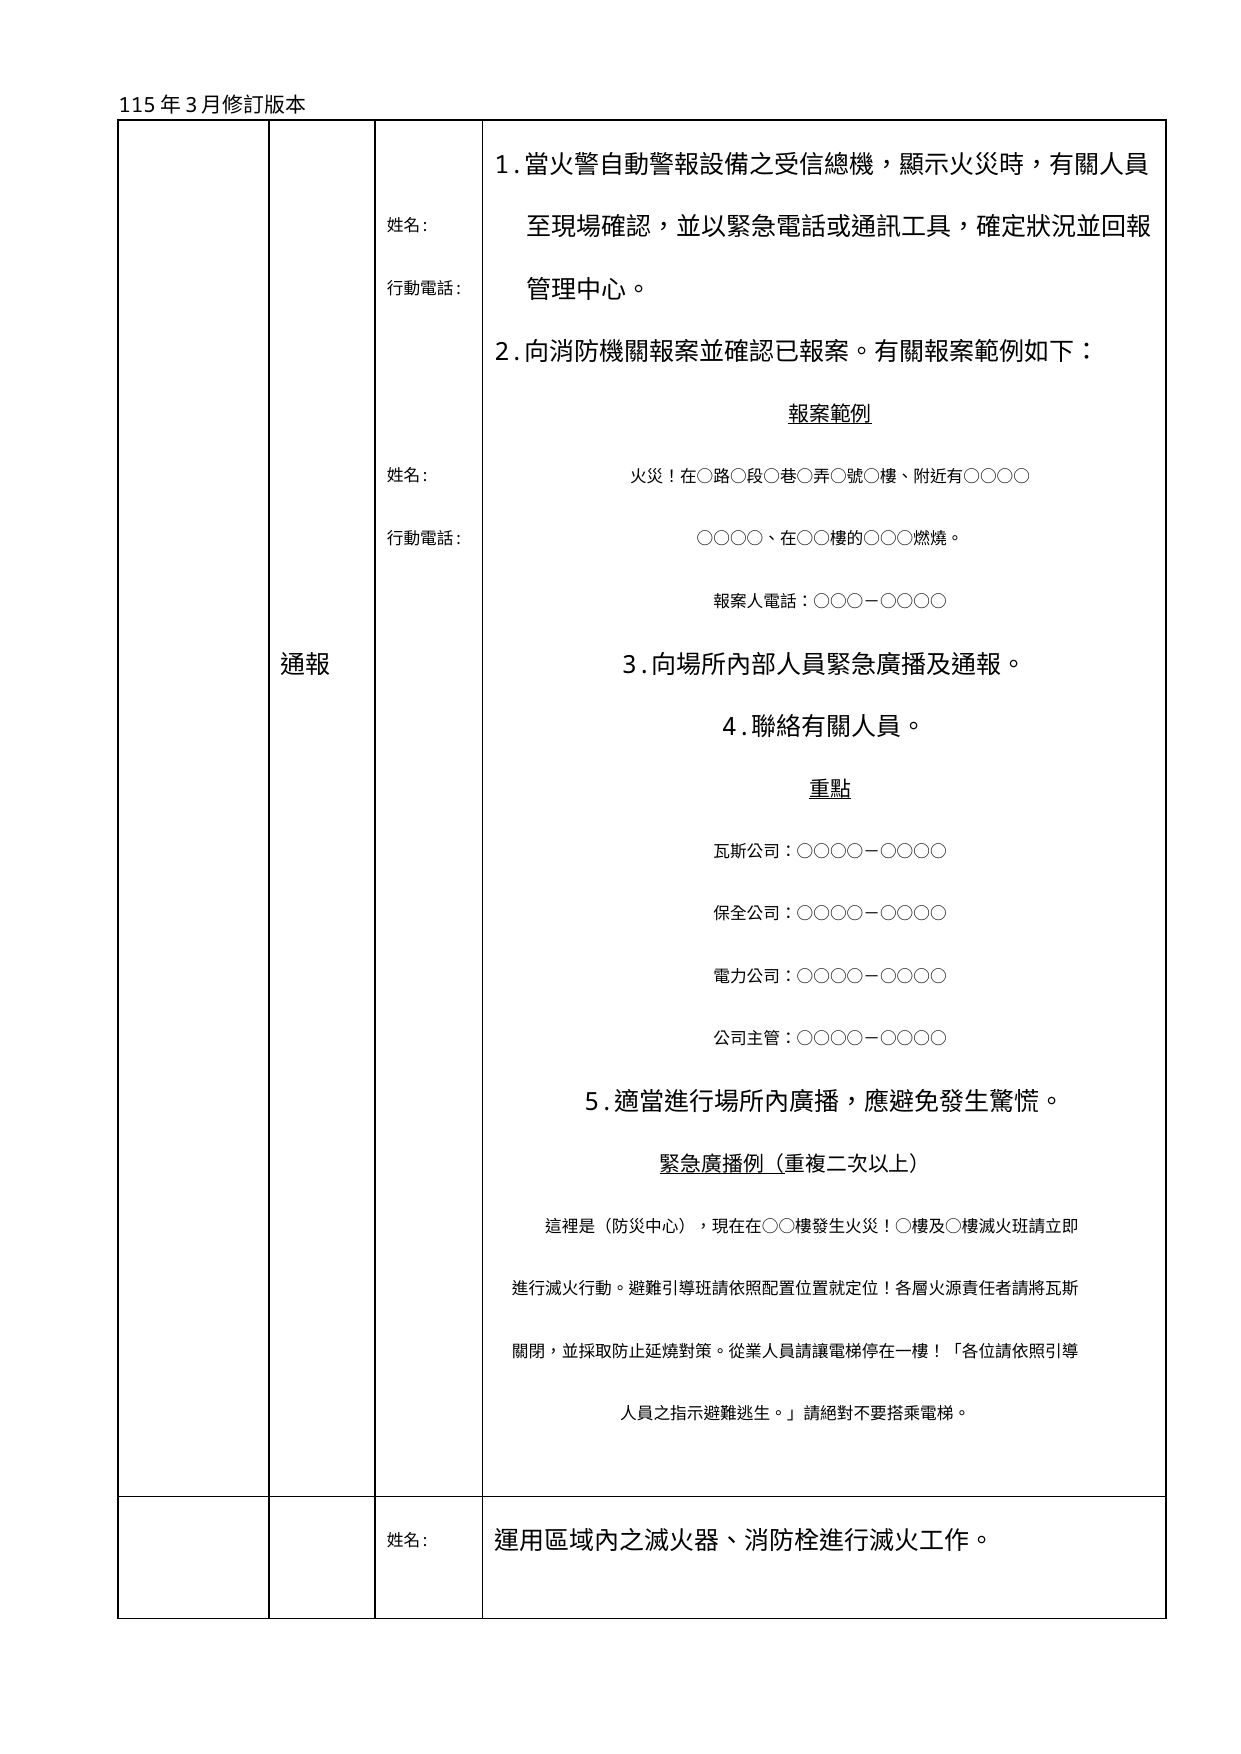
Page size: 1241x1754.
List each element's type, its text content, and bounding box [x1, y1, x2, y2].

table_cell 姓名: [376, 1497, 482, 1617]
table_cell [119, 1497, 268, 1617]
table_cell [119, 121, 268, 1496]
table_header 緊急廣播例（重複二次以上） 這裡是（防災中心），現在在○○樓發生火災！○樓及○樓滅火班請立即進行滅火行動。避難引導班請依照配置位置就定位！各層火源責任者請將瓦斯關閉，並採取防止延燒對策。從業人員請讓電梯停在一樓！「各位請依照引導人員之指示避難逃生。」請絕對不要搭乘電梯。 [494, 1121, 1096, 1433]
table_header 重點 瓦斯公司：○○○○－○○○○ 保全公司：○○○○－○○○○ 電力公司：○○○○－○○○○ 公司主管：○○○○－○○○○ [614, 746, 1045, 1058]
table_cell [270, 1497, 374, 1617]
table_cell 1.當火警自動警報設備之受信總機，顯示火災時，有關人員至現場確認，並以緊急電話或通訊工具，確定狀況並回報管理中心。 2.向消防機關報案並確認已報案。有關報案範例如下： 3.向場所內部人員緊急廣播及通報。 4.聯絡有關人員。 5.適當進行場所內廣播，應避免發生驚慌。 [483, 121, 1165, 1496]
table_cell 運用區域內之滅火器、消防栓進行滅火工作。 [483, 1497, 1165, 1617]
table_cell 姓名: 行動電話: 姓名: 行動電話: [376, 121, 482, 1496]
table_cell 通報 [270, 121, 374, 1496]
table_header 報案範例 火災！在○路○段○巷○弄○號○樓、附近有○○○○○○○○、在○○樓的○○○燃燒。 報案人電話：○○○－○○○○ [614, 371, 1045, 621]
